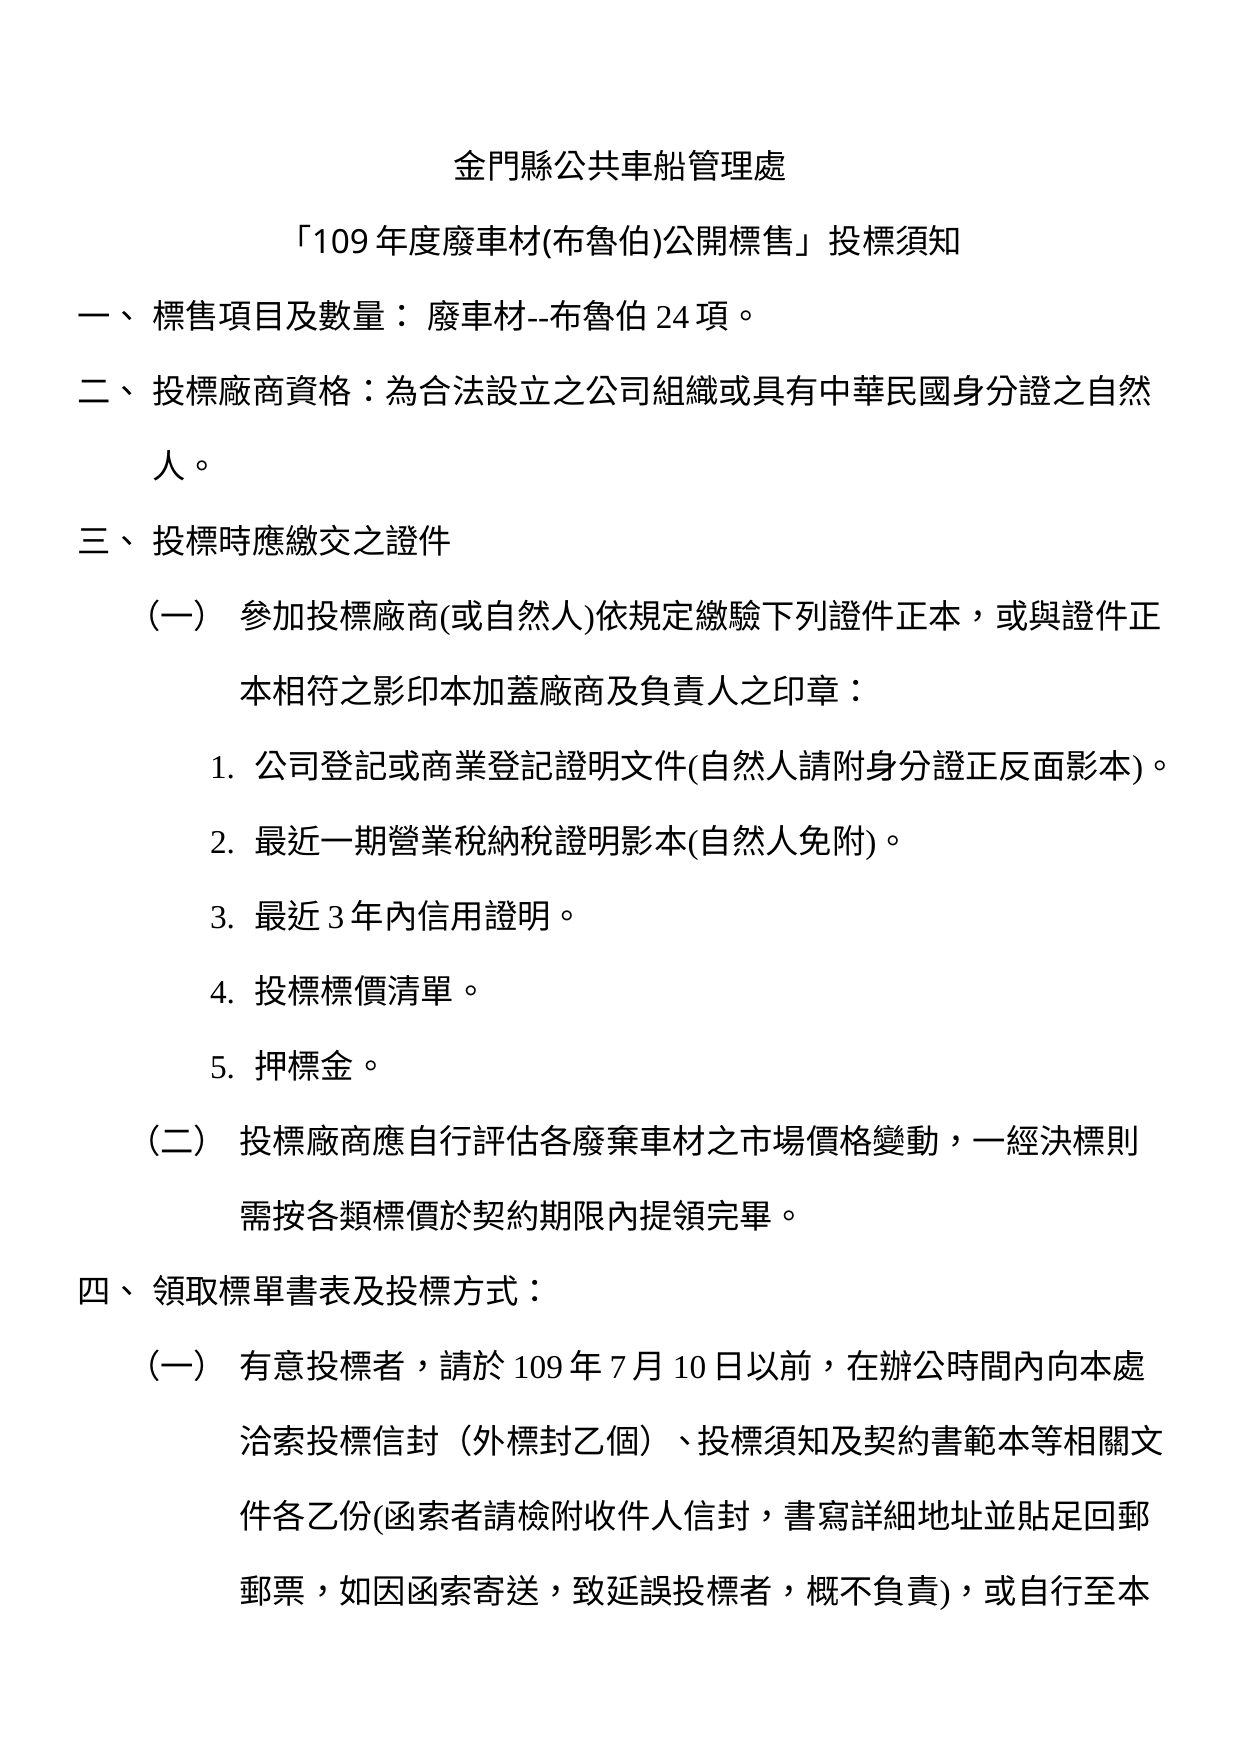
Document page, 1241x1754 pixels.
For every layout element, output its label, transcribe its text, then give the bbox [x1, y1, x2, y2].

list 投標時應繳交之證件 [77, 502, 1163, 577]
list 領取標單書表及投標方式： [77, 1252, 1163, 1327]
list 公司登記或商業登記證明文件(自然人請附身分證正反面影本)。 [210, 727, 1163, 802]
text 「109年度廢車材(布魯伯)公開標售」投標須知 [77, 202, 1163, 277]
list 最近3年內信用證明。 [210, 877, 1163, 952]
list 投標標價清單。 [210, 952, 1163, 1027]
list 投標廠商資格：為合法設立之公司組織或具有中華民國身分證之自然人。 [77, 352, 1163, 502]
list 標售項目及數量： 廢車材--布魯伯24項。 [77, 277, 1163, 352]
list 投標廠商應自行評估各廢棄車材之市場價格變動，一經決標則需按各類標價於契約期限內提領完畢。 [127, 1102, 1163, 1252]
list 參加投標廠商(或自然人)依規定繳驗下列證件正本，或與證件正本相符之影印本加蓋廠商及負責人之印章： [127, 577, 1163, 727]
list 有意投標者，請於109年7月10日以前，在辦公時間內向本處洽索投標信封（外標封乙個）、投標須知及契約書範本等相關文件各乙份(函索者請檢附收件人信封，書寫詳細地址並貼足回郵郵票，如因函索寄送，致延誤投標者，概不負責)，或自行至本 [127, 1327, 1163, 1627]
list 押標金。 [210, 1027, 1163, 1102]
text 金門縣公共車船管理處 [77, 127, 1163, 202]
list 最近一期營業稅納稅證明影本(自然人免附)。 [210, 802, 1163, 877]
